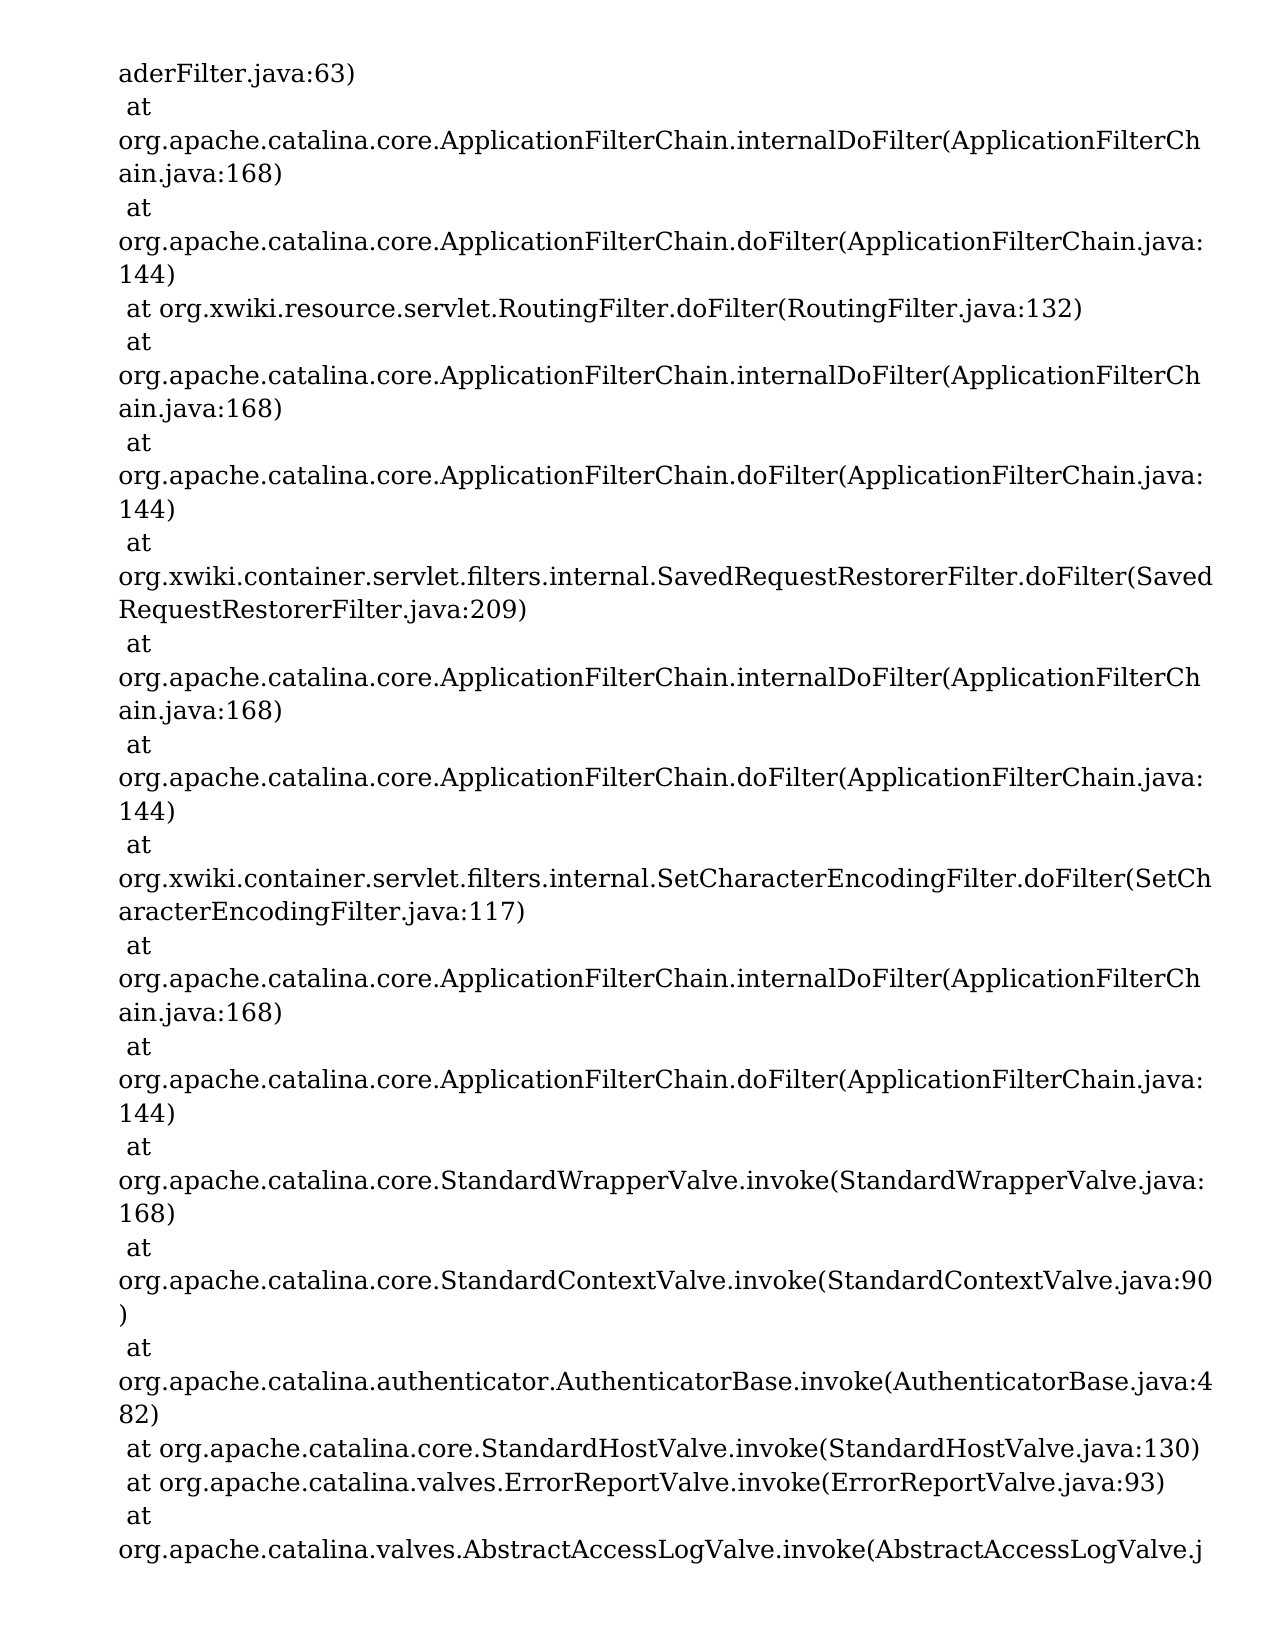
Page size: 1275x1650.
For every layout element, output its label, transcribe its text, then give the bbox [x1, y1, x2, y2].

text aderFilter.java:63) at org.apache.catalina.core.ApplicationFilterChain.internalDoFilter(ApplicationFilterChain.java:168) at org.apache.catalina.core.ApplicationFilterChain.doFilter(ApplicationFilterChain.java:144) at org.xwiki.resource.servlet.RoutingFilter.doFilter(RoutingFilter.java:132) at org.apache.catalina.core.ApplicationFilterChain.internalDoFilter(ApplicationFilterChain.java:168) at org.apache.catalina.core.ApplicationFilterChain.doFilter(ApplicationFilterChain.java:144) at org.xwiki.container.servlet.filters.internal.SavedRequestRestorerFilter.doFilter(SavedRequestRestorerFilter.java:209) at org.apache.catalina.core.ApplicationFilterChain.internalDoFilter(ApplicationFilterChain.java:168) at org.apache.catalina.core.ApplicationFilterChain.doFilter(ApplicationFilterChain.java:144) at org.xwiki.container.servlet.filters.internal.SetCharacterEncodingFilter.doFilter(SetCharacterEncodingFilter.java:117) at org.apache.catalina.core.ApplicationFilterChain.internalDoFilter(ApplicationFilterChain.java:168) at org.apache.catalina.core.ApplicationFilterChain.doFilter(ApplicationFilterChain.java:144) at org.apache.catalina.core.StandardWrapperValve.invoke(StandardWrapperValve.java:168) at org.apache.catalina.core.StandardContextValve.invoke(StandardContextValve.java:90) at org.apache.catalina.authenticator.AuthenticatorBase.invoke(AuthenticatorBase.java:482) at org.apache.catalina.core.StandardHostValve.invoke(StandardHostValve.java:130) at org.apache.catalina.valves.ErrorReportValve.invoke(ErrorReportValve.java:93) at org.apache.catalina.valves.AbstractAccessLogValve.invoke(AbstractAccessLogValve.j [118, 59, 1216, 1564]
